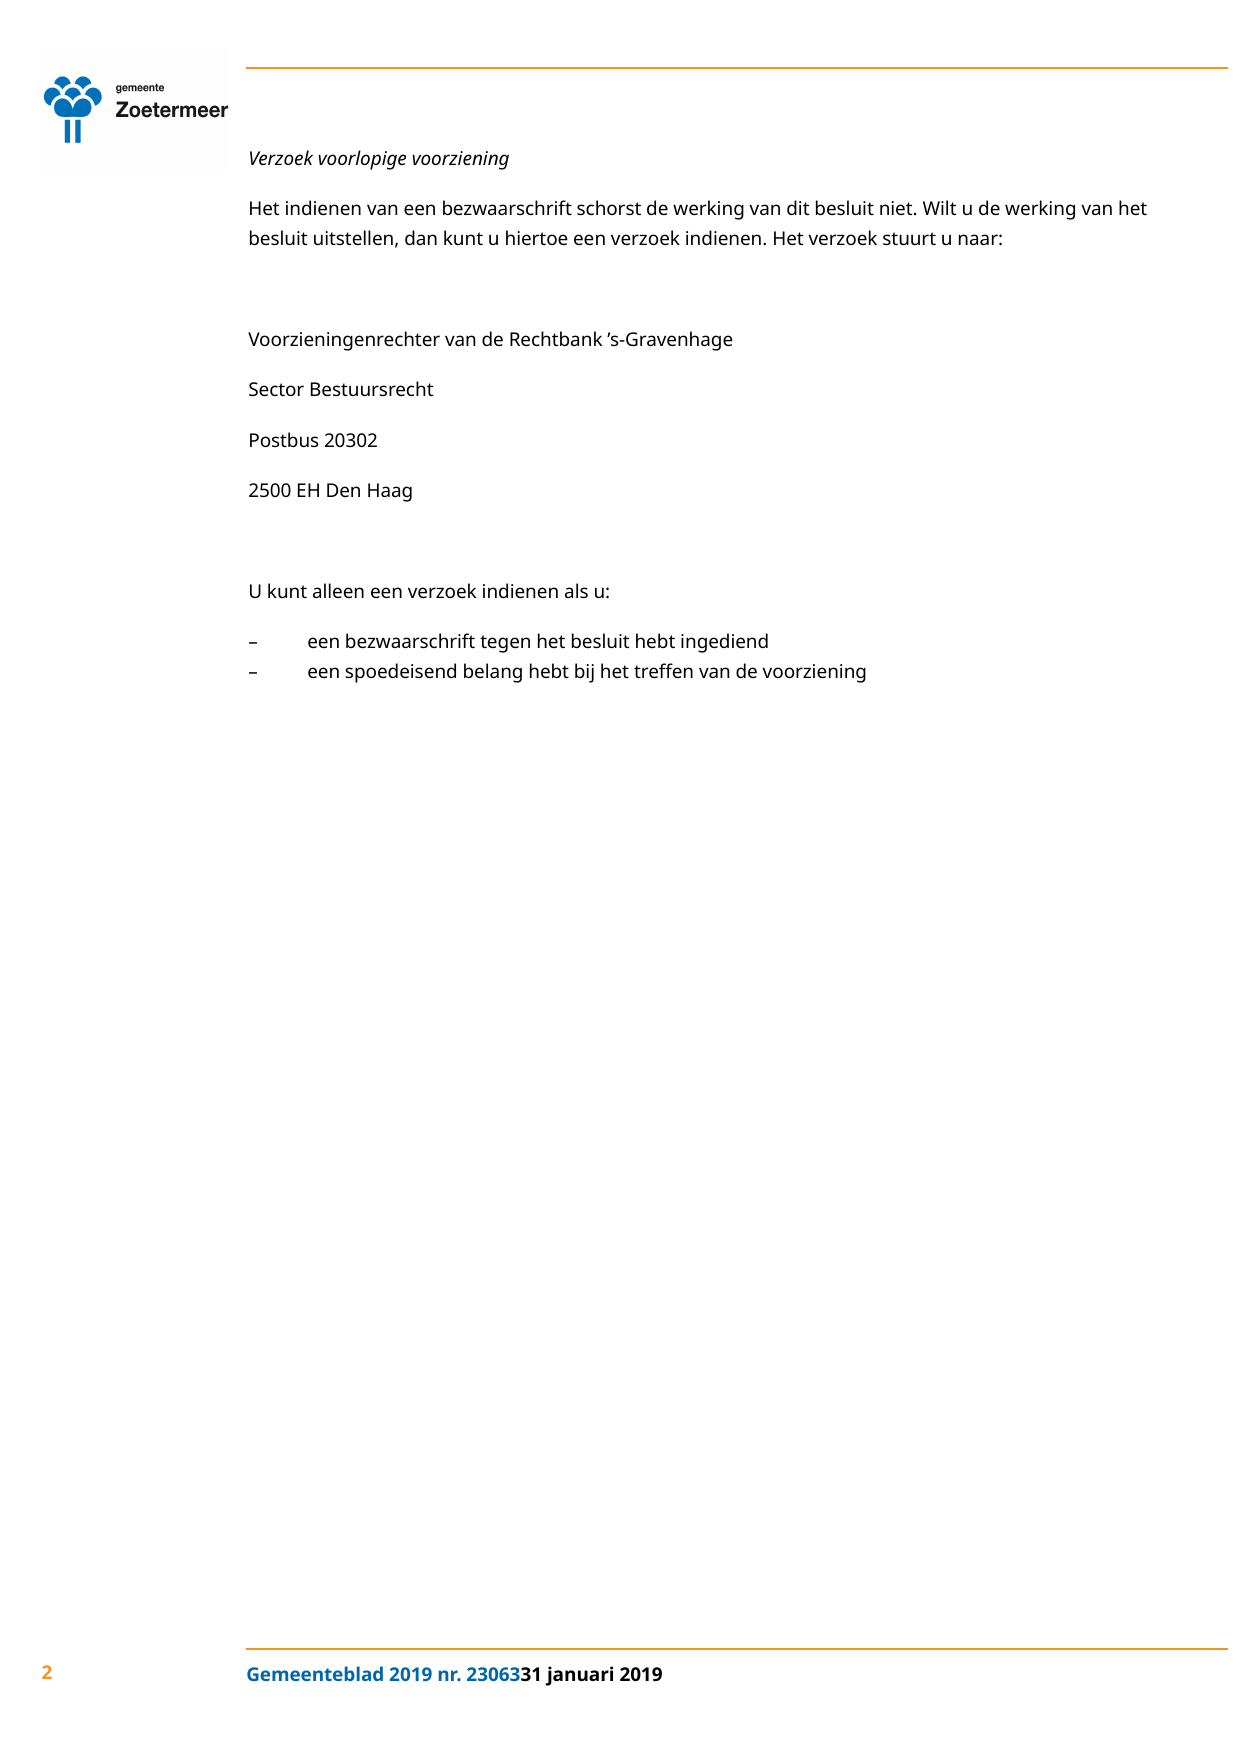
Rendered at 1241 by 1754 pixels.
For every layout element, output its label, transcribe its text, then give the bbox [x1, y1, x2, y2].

text Postbus 20302 [248, 427, 1152, 453]
picture [41, 47, 231, 172]
text Voorzieningenrechter van de Rechtbank ’s-Gravenhage [248, 326, 1152, 352]
text Verzoek voorlopige voorziening [248, 145, 1152, 171]
text Sector Bestuursrecht [248, 376, 1152, 402]
list een bezwaarschrift tegen het besluit hebt ingediend [248, 628, 1152, 654]
list een spoedeisend belang hebt bij het treffen van de voorziening [248, 658, 1152, 684]
text U kunt alleen een verzoek indienen als u: [248, 578, 1152, 604]
text Het indienen van een bezwaarschrift schorst de werking van dit besluit niet. Wilt u de werking van het besluit uitstellen, dan kunt u hiertoe een verzoek indienen. Het verzoek stuurt u naar: [248, 196, 1152, 251]
text 2500 EH Den Haag [248, 477, 1152, 503]
